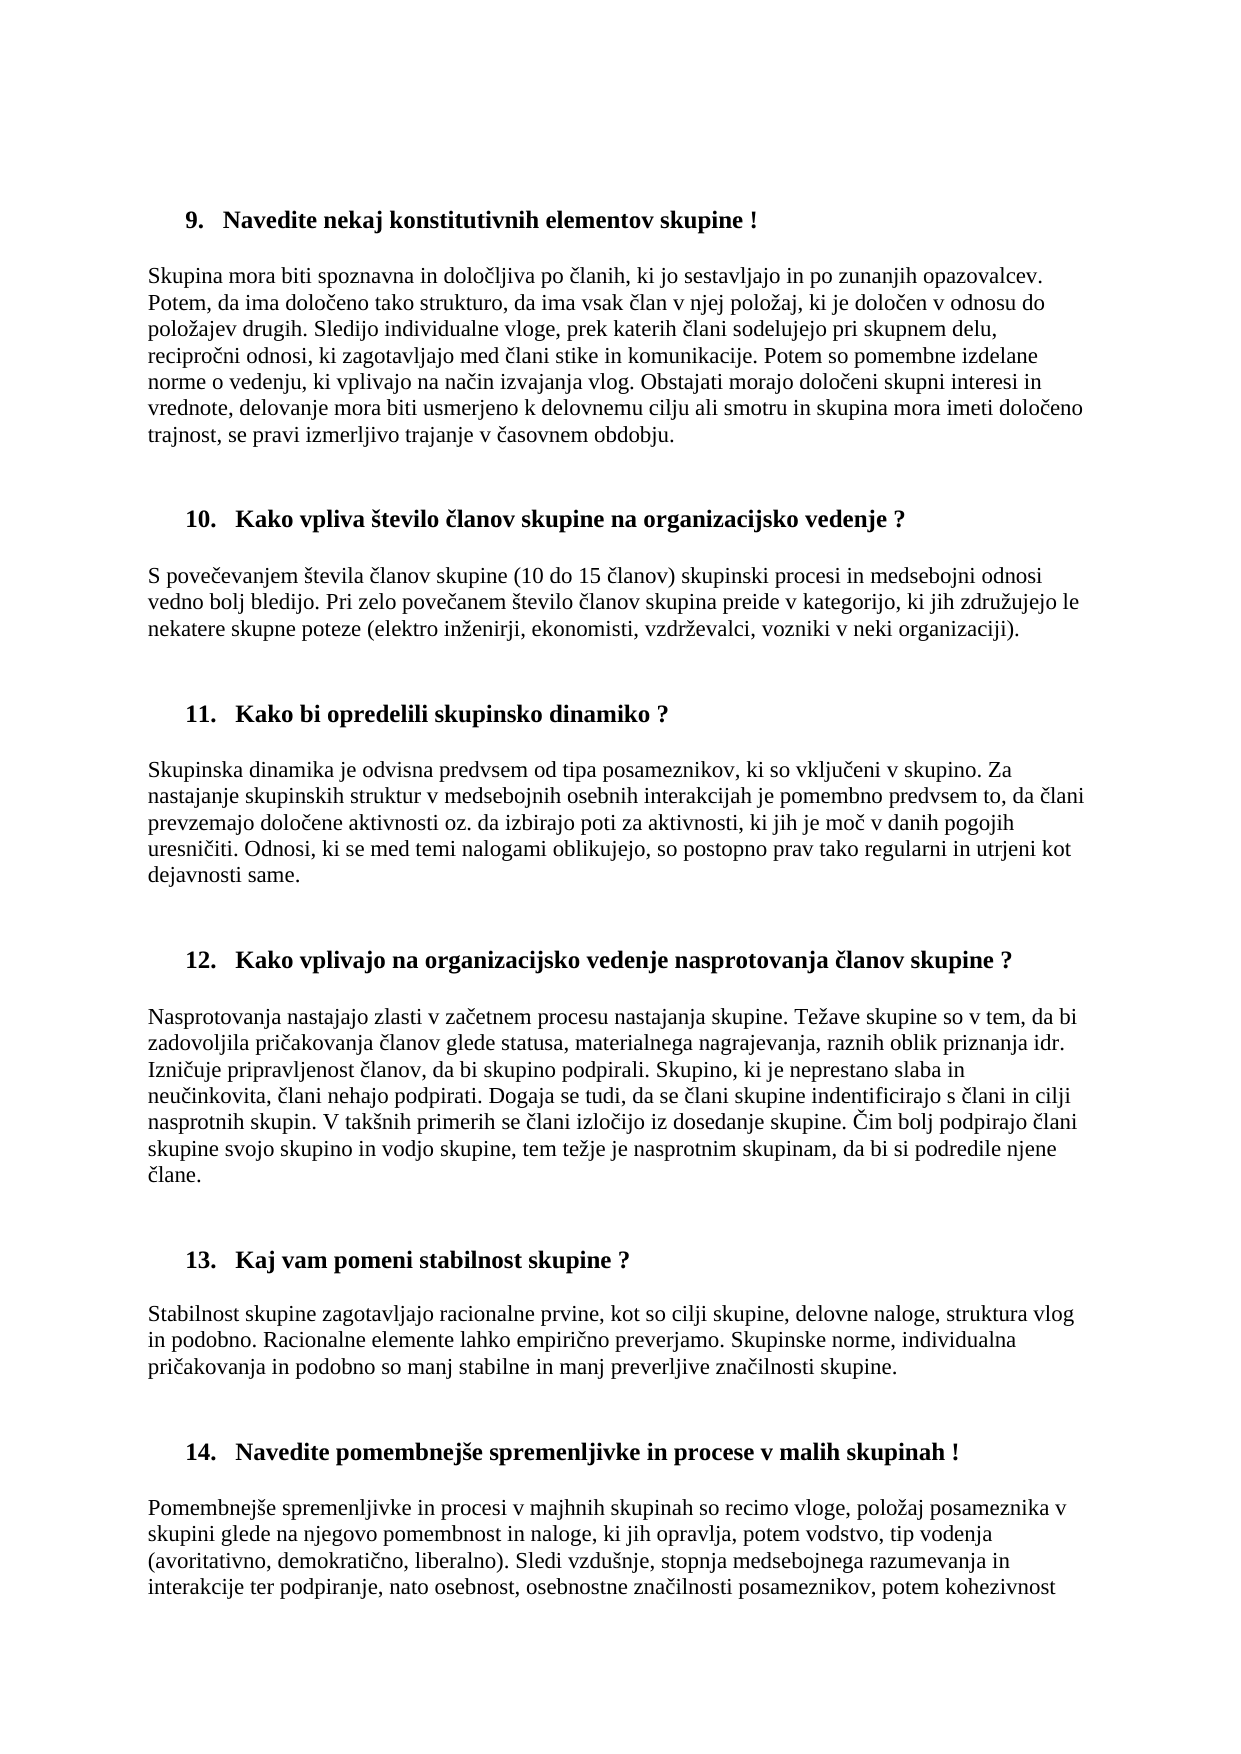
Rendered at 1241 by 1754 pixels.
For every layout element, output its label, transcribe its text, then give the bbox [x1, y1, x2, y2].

list Kaj vam pomeni stabilnost skupine ? [185, 1245, 1093, 1274]
text Skupina mora biti spoznavna in določljiva po članih, ki jo sestavljajo in po zunanjih opazovalcev. Potem, da ima določeno tako strukturo, da ima vsak član v njej položaj, ki je določen v odnosu do položajev drugih. Sledijo individualne vloge, prek katerih člani sodelujejo pri skupnem delu, recipročni odnosi, ki zagotavljajo med člani stike in komunikacije. Potem so pomembne izdelane norme o vedenju, ki vplivajo na način izvajanja vlog. Obstajati morajo določeni skupni interesi in vrednote, delovanje mora biti usmerjeno k delovnemu cilju ali smotru in skupina mora imeti določeno trajnost, se pravi izmerljivo trajanje v časovnem obdobju. [148, 263, 1093, 447]
text Stabilnost skupine zagotavljajo racionalne prvine, kot so cilji skupine, delovne naloge, struktura vlog in podobno. Racionalne elemente lahko empirično preverjamo. Skupinske norme, individualna pričakovanja in podobno so manj stabilne in manj preverljive značilnosti skupine. [148, 1300, 1093, 1379]
list Kako bi opredelili skupinsko dinamiko ? [185, 699, 1093, 727]
list Kako vpliva število članov skupine na organizacijsko vedenje ? [185, 504, 1093, 533]
text Skupinska dinamika je odvisna predvsem od tipa posameznikov, ki so vključeni v skupino. Za nastajanje skupinskih struktur v medsebojnih osebnih interakcijah je pomembno predvsem to, da člani prevzemajo določene aktivnosti oz. da izbirajo poti za aktivnosti, ki jih je moč v danih pogojih uresničiti. Odnosi, ki se med temi nalogami oblikujejo, so postopno prav tako regularni in utrjeni kot dejavnosti same. [148, 756, 1093, 888]
list Kako vplivajo na organizacijsko vedenje nasprotovanja članov skupine ? [185, 945, 1093, 974]
text Pomembnejše spremenljivke in procesi v majhnih skupinah so recimo vloge, položaj posameznika v skupini glede na njegovo pomembnost in naloge, ki jih opravlja, potem vodstvo, tip vodenja (avoritativno, demokratično, liberalno). Sledi vzdušnje, stopnja medsebojnega razumevanja in interakcije ter podpiranje, nato osebnost, osebnostne značilnosti posameznikov, potem kohezivnost [148, 1494, 1093, 1599]
list Navedite pomembnejše spremenljivke in procese v malih skupinah ! [185, 1437, 1093, 1465]
text Nasprotovanja nastajajo zlasti v začetnem procesu nastajanja skupine. Težave skupine so v tem, da bi zadovoljila pričakovanja članov glede statusa, materialnega nagrajevanja, raznih oblik priznanja idr. Izničuje pripravljenost članov, da bi skupino podpirali. Skupino, ki je neprestano slaba in neučinkovita, člani nehajo podpirati. Dogaja se tudi, da se člani skupine indentificirajo s člani in cilji nasprotnih skupin. V takšnih primerih se člani izločijo iz dosedanje skupine. Čim bolj podpirajo člani skupine svojo skupino in vodjo skupine, tem težje je nasprotnim skupinam, da bi si podredile njene člane. [148, 1003, 1093, 1187]
list Navedite nekaj konstitutivnih elementov skupine ! [185, 205, 1093, 234]
text S povečevanjem števila članov skupine (10 do 15 članov) skupinski procesi in medsebojni odnosi vedno bolj bledijo. Pri zelo povečanem število članov skupina preide v kategorijo, ki jih združujejo le nekatere skupne poteze (elektro inženirji, ekonomisti, vzdrževalci, vozniki v neki organizaciji). [148, 562, 1093, 641]
